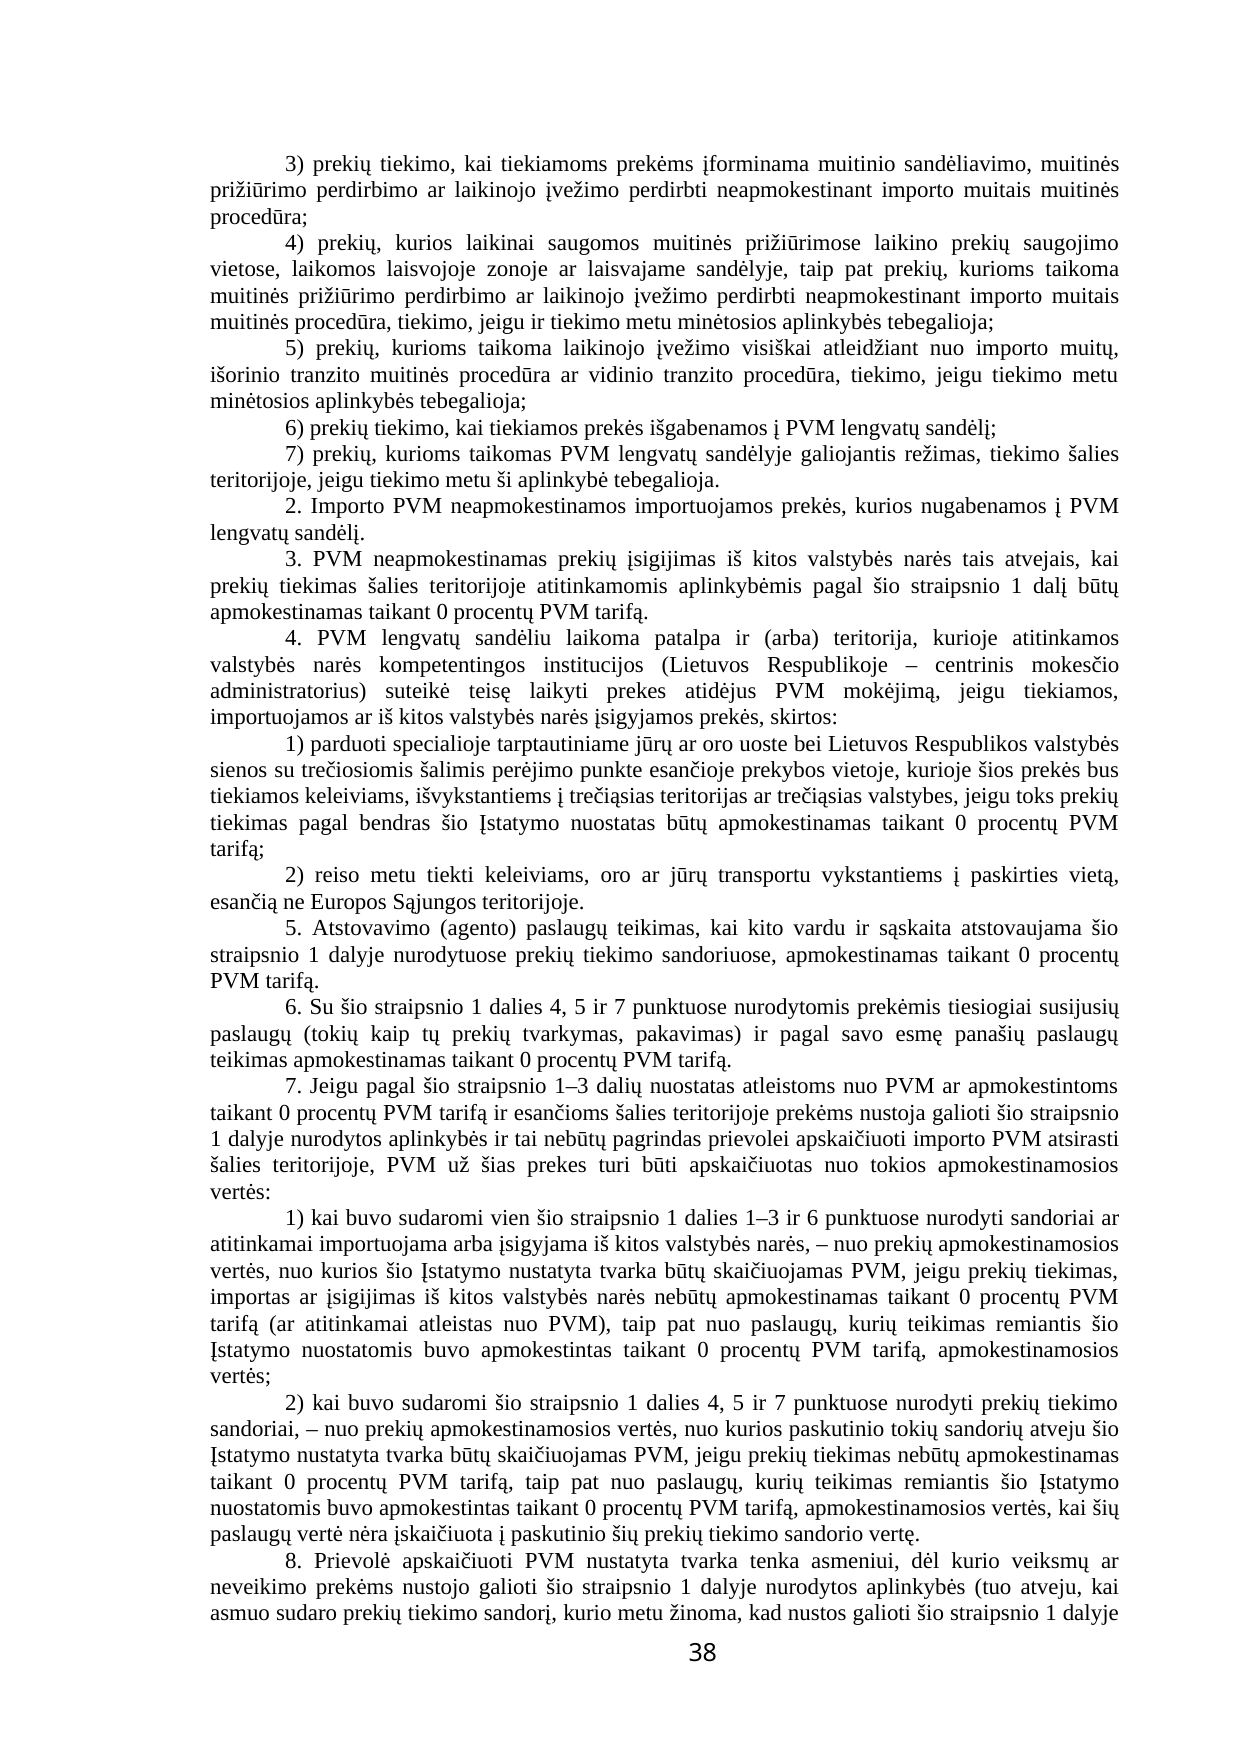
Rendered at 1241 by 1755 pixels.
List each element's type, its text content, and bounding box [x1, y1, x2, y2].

text 2. Importo PVM neapmokestinamos importuojamos prekės, kurios nugabenamos į PVM lengvatų sandėlį. [210, 493, 1120, 545]
text 1) kai buvo sudaromi vien šio straipsnio 1 dalies 1–3 ir 6 punktuose nurodyti sandoriai ar atitinkamai importuojama arba įsigyjama iš kitos valstybės narės, – nuo prekių apmokestinamosios vertės, nuo kurios šio Įstatymo nustatyta tvarka būtų skaičiuojamas PVM, jeigu prekių tiekimas, importas ar įsigijimas iš kitos valstybės narės nebūtų apmokestinamas taikant 0 procentų PVM tarifą (ar atitinkamai atleistas nuo PVM), taip pat nuo paslaugų, kurių teikimas remiantis šio Įstatymo nuostatomis buvo apmokestintas taikant 0 procentų PVM tarifą, apmokestinamosios vertės; [210, 1204, 1120, 1389]
text 3) prekių tiekimo, kai tiekiamoms prekėms įforminama muitinio sandėliavimo, muitinės prižiūrimo perdirbimo ar laikinojo įvežimo perdirbti neapmokestinant importo muitais muitinės procedūra; [210, 150, 1120, 229]
text 5) prekių, kurioms taikoma laikinojo įvežimo visiškai atleidžiant nuo importo muitų, išorinio tranzito muitinės procedūra ar vidinio tranzito procedūra, tiekimo, jeigu tiekimo metu minėtosios aplinkybės tebegalioja; [210, 334, 1120, 413]
text 5. Atstovavimo (agento) paslaugų teikimas, kai kito vardu ir sąskaita atstovaujama šio straipsnio 1 dalyje nurodytuose prekių tiekimo sandoriuose, apmokestinamas taikant 0 procentų PVM tarifą. [210, 914, 1120, 993]
text 1) parduoti specialioje tarptautiniame jūrų ar oro uoste bei Lietuvos Respublikos valstybės sienos su trečiosiomis šalimis perėjimo punkte esančioje prekybos vietoje, kurioje šios prekės bus tiekiamos keleiviams, išvykstantiems į trečiąsias teritorijas ar trečiąsias valstybes, jeigu toks prekių tiekimas pagal bendras šio Įstatymo nuostatas būtų apmokestinamas taikant 0 procentų PVM tarifą; [210, 730, 1120, 862]
text 7) prekių, kurioms taikomas PVM lengvatų sandėlyje galiojantis režimas, tiekimo šalies teritorijoje, jeigu tiekimo metu ši aplinkybė tebegalioja. [210, 440, 1120, 493]
text 7. Jeigu pagal šio straipsnio 1–3 dalių nuostatas atleistoms nuo PVM ar apmokestintoms taikant 0 procentų PVM tarifą ir esančioms šalies teritorijoje prekėms nustoja galioti šio straipsnio 1 dalyje nurodytos aplinkybės ir tai nebūtų pagrindas prievolei apskaičiuoti importo PVM atsirasti šalies teritorijoje, PVM už šias prekes turi būti apskaičiuotas nuo tokios apmokestinamosios vertės: [210, 1072, 1120, 1204]
text 8. Prievolė apskaičiuoti PVM nustatyta tvarka tenka asmeniui, dėl kurio veiksmų ar neveikimo prekėms nustojo galioti šio straipsnio 1 dalyje nurodytos aplinkybės (tuo atveju, kai asmuo sudaro prekių tiekimo sandorį, kurio metu žinoma, kad nustos galioti šio straipsnio 1 dalyje [210, 1547, 1120, 1626]
text 2) reiso metu tiekti keleiviams, oro ar jūrų transportu vykstantiems į paskirties vietą, esančią ne Europos Sąjungos teritorijoje. [210, 862, 1120, 914]
text 3. PVM neapmokestinamas prekių įsigijimas iš kitos valstybės narės tais atvejais, kai prekių tiekimas šalies teritorijoje atitinkamomis aplinkybėmis pagal šio straipsnio 1 dalį būtų apmokestinamas taikant 0 procentų PVM tarifą. [210, 545, 1120, 624]
text 4. PVM lengvatų sandėliu laikoma patalpa ir (arba) teritorija, kurioje atitinkamos valstybės narės kompetentingos institucijos (Lietuvos Respublikoje – centrinis mokesčio administratorius) suteikė teisę laikyti prekes atidėjus PVM mokėjimą, jeigu tiekiamos, importuojamos ar iš kitos valstybės narės įsigyjamos prekės, skirtos: [210, 624, 1120, 730]
text 2) kai buvo sudaromi šio straipsnio 1 dalies 4, 5 ir 7 punktuose nurodyti prekių tiekimo sandoriai, – nuo prekių apmokestinamosios vertės, nuo kurios paskutinio tokių sandorių atveju šio Įstatymo nustatyta tvarka būtų skaičiuojamas PVM, jeigu prekių tiekimas nebūtų apmokestinamas taikant 0 procentų PVM tarifą, taip pat nuo paslaugų, kurių teikimas remiantis šio Įstatymo nuostatomis buvo apmokestintas taikant 0 procentų PVM tarifą, apmokestinamosios vertės, kai šių paslaugų vertė nėra įskaičiuota į paskutinio šių prekių tiekimo sandorio vertę. [210, 1389, 1120, 1547]
text 6) prekių tiekimo, kai tiekiamos prekės išgabenamos į PVM lengvatų sandėlį; [210, 413, 1120, 440]
text 6. Su šio straipsnio 1 dalies 4, 5 ir 7 punktuose nurodytomis prekėmis tiesiogiai susijusių paslaugų (tokių kaip tų prekių tvarkymas, pakavimas) ir pagal savo esmę panašių paslaugų teikimas apmokestinamas taikant 0 procentų PVM tarifą. [210, 993, 1120, 1072]
text 4) prekių, kurios laikinai saugomos muitinės prižiūrimose laikino prekių saugojimo vietose, laikomos laisvojoje zonoje ar laisvajame sandėlyje, taip pat prekių, kurioms taikoma muitinės prižiūrimo perdirbimo ar laikinojo įvežimo perdirbti neapmokestinant importo muitais muitinės procedūra, tiekimo, jeigu ir tiekimo metu minėtosios aplinkybės tebegalioja; [210, 229, 1120, 334]
